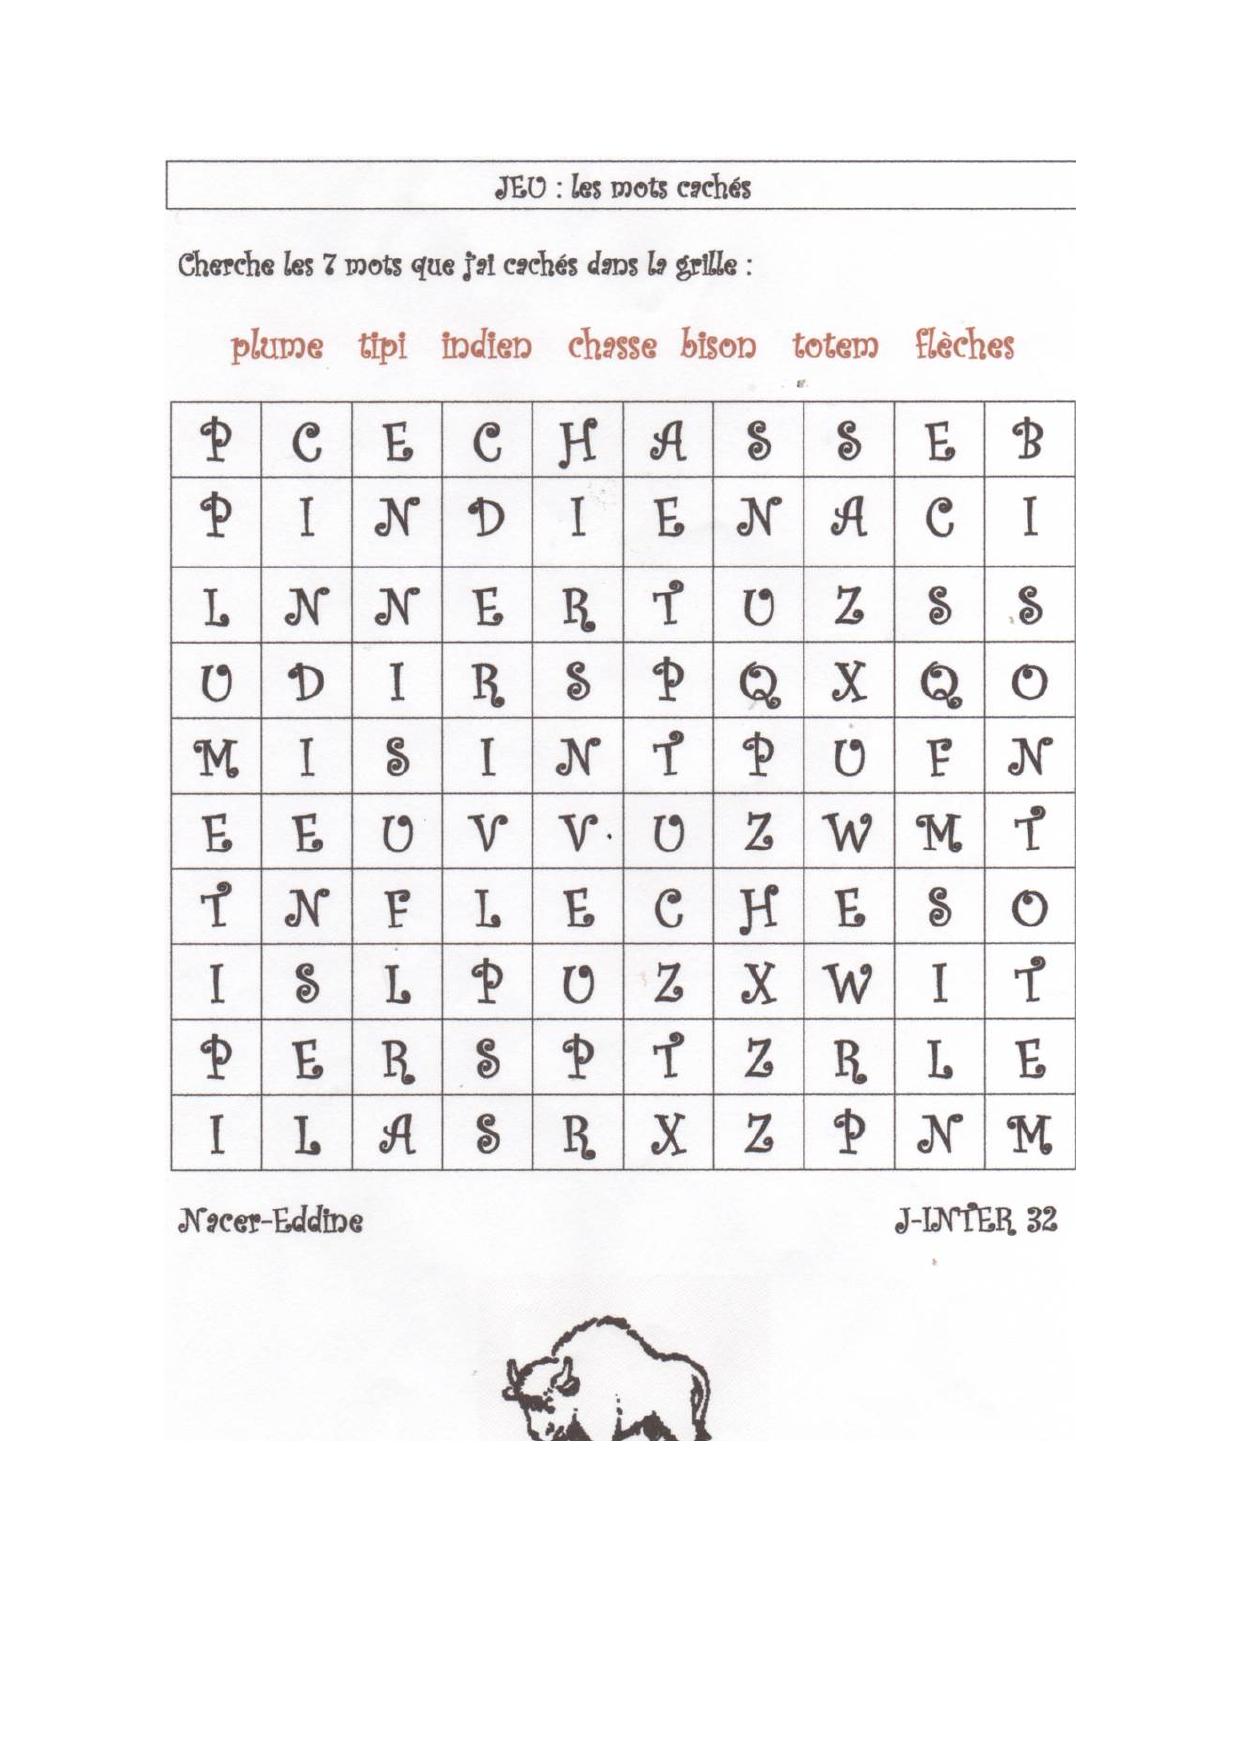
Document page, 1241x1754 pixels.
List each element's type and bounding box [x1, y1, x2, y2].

picture [164, 156, 1076, 1441]
